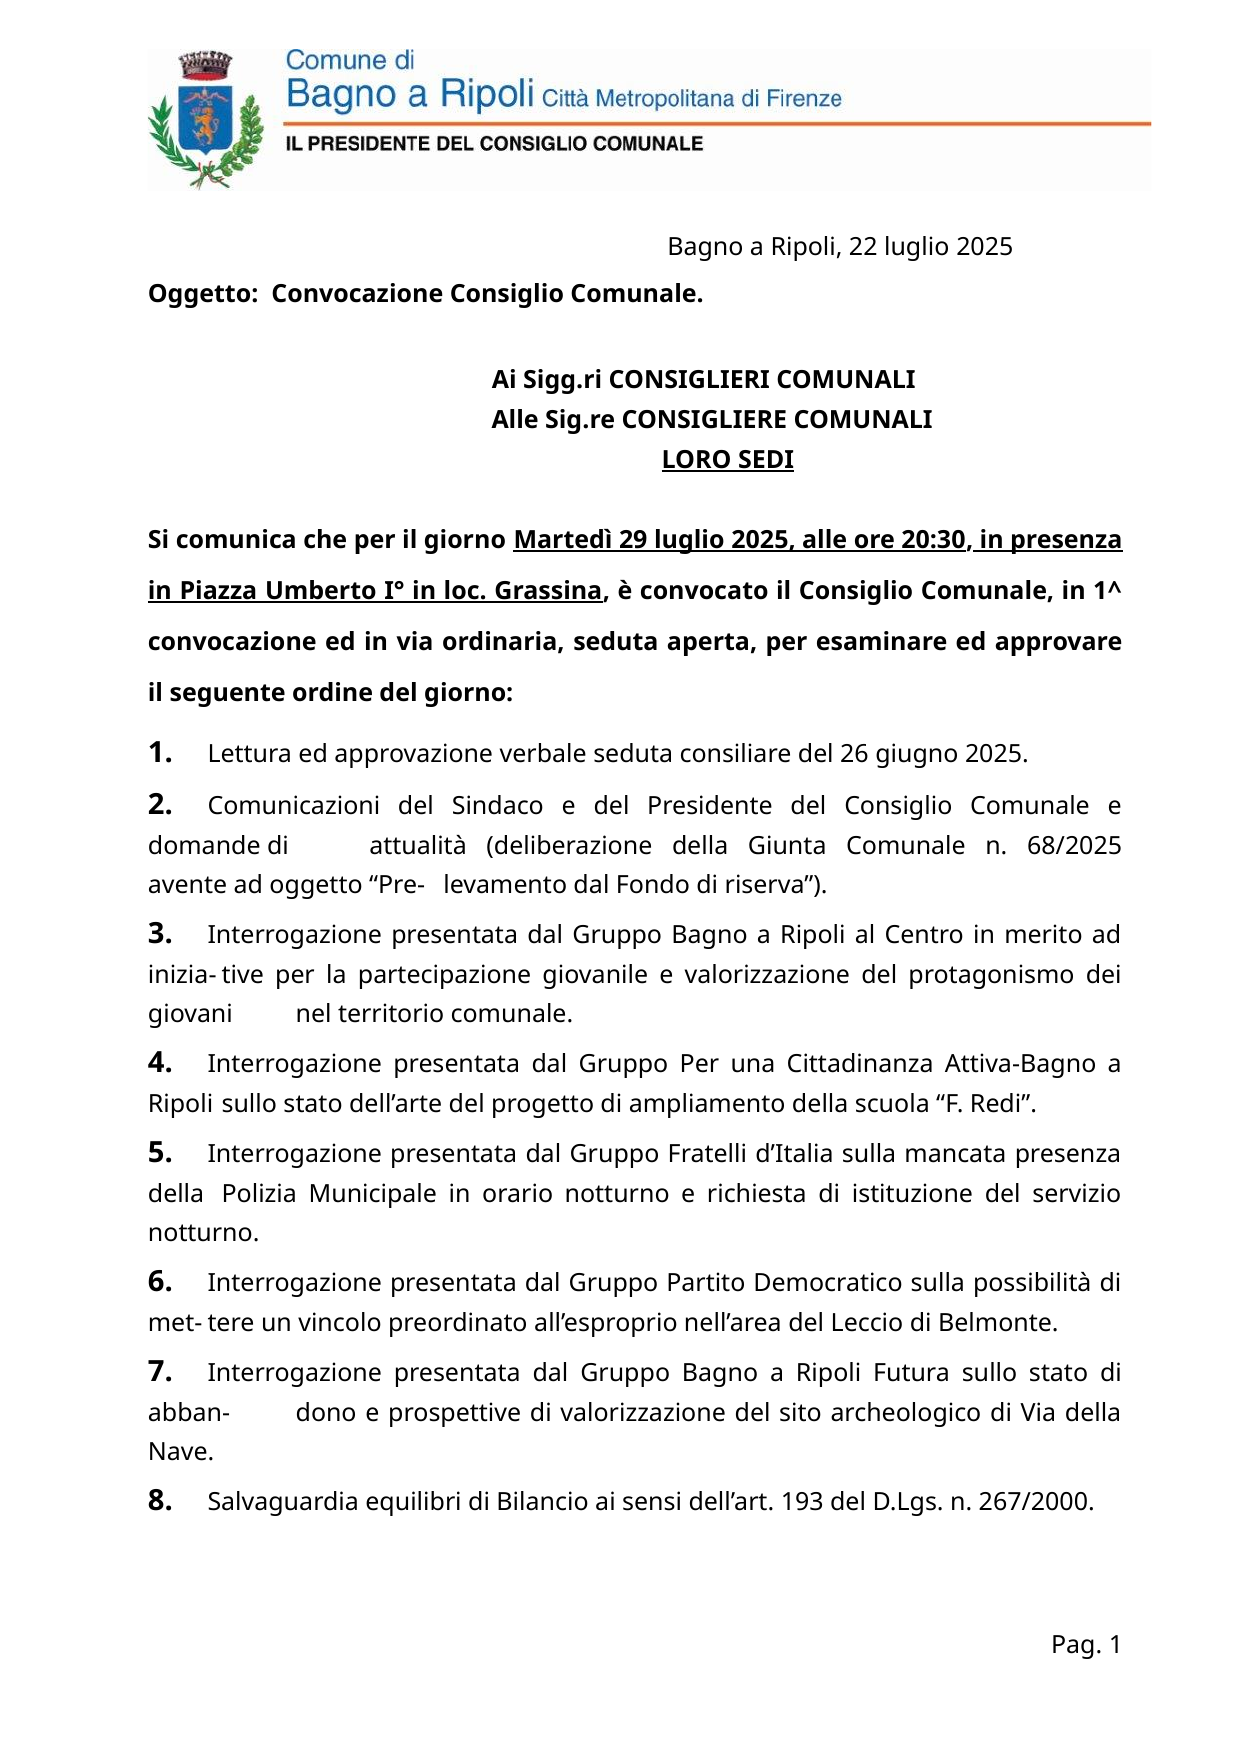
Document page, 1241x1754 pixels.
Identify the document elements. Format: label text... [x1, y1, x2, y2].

text Bagno a Ripoli, 22 luglio 2025 [148, 229, 1123, 263]
list Interrogazione presentata dal Gruppo Partito Democratico sulla possibilità di met- tere un vincolo preordinato all’esproprio nell’area del Leccio di Belmonte. [148, 1260, 1123, 1339]
list Lettura ed approvazione verbale seduta consiliare del 26 giugno 2025. [148, 731, 1123, 771]
list Interrogazione presentata dal Gruppo Fratelli d’Italia sulla mancata presenza della Polizia Municipale in orario notturno e richiesta di istituzione del servizio notturno. [148, 1131, 1123, 1249]
text Ai Sigg.ri CONSIGLIERI COMUNALI [148, 361, 1123, 395]
text Alle Sig.re CONSIGLIERE COMUNALI [148, 401, 1123, 435]
list Interrogazione presentata dal Gruppo Per una Cittadinanza Attiva-Bagno a Ripoli sullo stato dell’arte del progetto di ampliamento della scuola “F. Redi”. [148, 1041, 1123, 1120]
list Interrogazione presentata dal Gruppo Bagno a Ripoli al Centro in merito ad inizia- tive per la partecipazione giovanile e valorizzazione del protagonismo dei giovani nel territorio comunale. [148, 912, 1123, 1030]
list Comunicazioni del Sindaco e del Presidente del Consiglio Comunale e domande di attualità (deliberazione della Giunta Comunale n. 68/2025 avente ad oggetto “Pre- levamento dal Fondo di riserva”). [148, 783, 1123, 901]
text Oggetto: Convocazione Consiglio Comunale. [148, 276, 1123, 309]
picture [147, 49, 1152, 191]
text Si comunica che per il giorno Martedì 29 luglio 2025, alle ore 20:30, in presenza in Piazza Umberto I° in loc. Grassina, è convocato il Consiglio Comunale, in 1^ convocazione ed in via ordinaria, seduta aperta, per esaminare ed approvare il seguente ordine del giorno: [148, 521, 1123, 708]
list Salvaguardia equilibri di Bilancio ai sensi dell’art. 193 del D.Lgs. n. 267/2000. [148, 1479, 1123, 1519]
list Interrogazione presentata dal Gruppo Bagno a Ripoli Futura sullo stato di abban- dono e prospettive di valorizzazione del sito archeologico di Via della Nave. [148, 1350, 1123, 1468]
text LORO SEDI [295, 441, 1123, 475]
